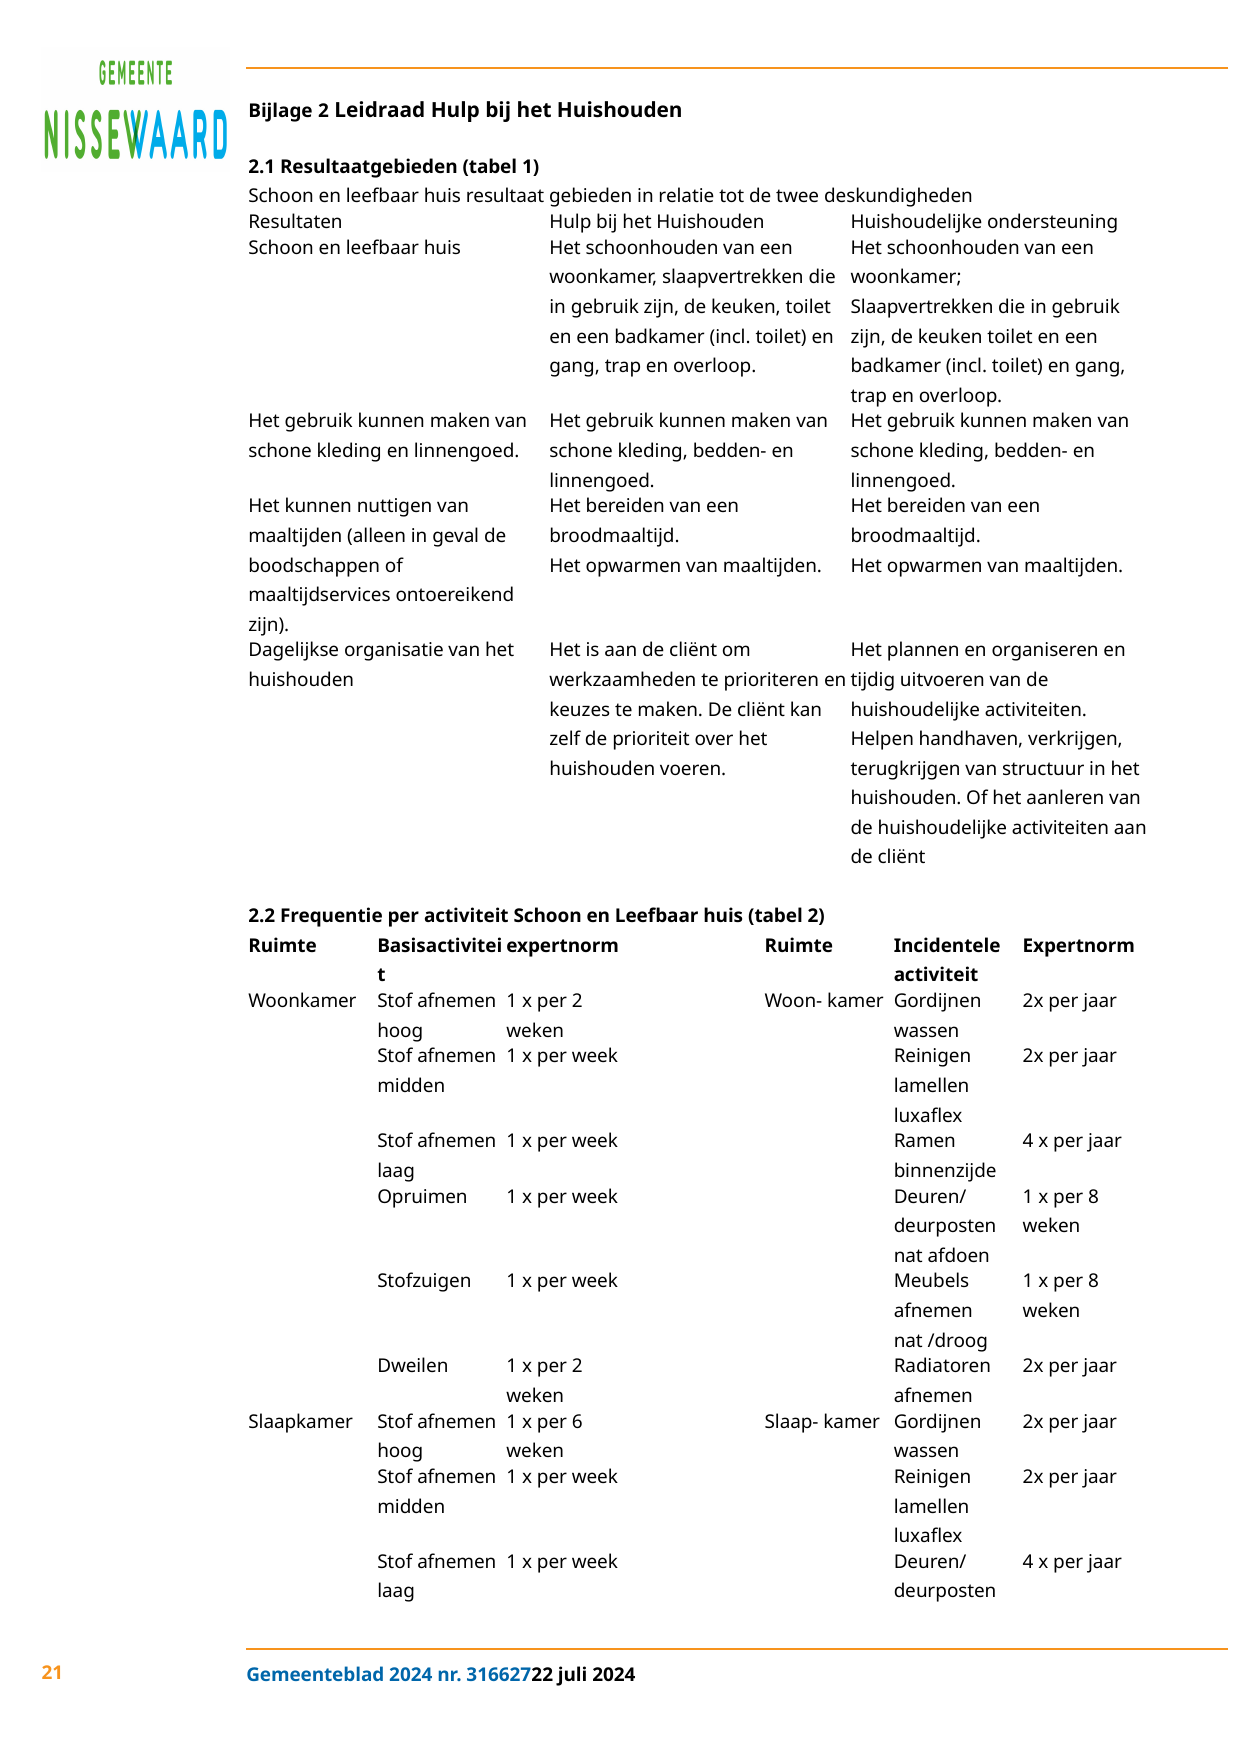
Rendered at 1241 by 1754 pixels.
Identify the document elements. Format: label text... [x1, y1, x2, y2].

table_cell [764, 1268, 893, 1353]
table_cell Dweilen [377, 1353, 506, 1408]
table_cell [248, 1043, 377, 1127]
table_cell 2x per jaar [1023, 987, 1152, 1043]
table_cell 1 x per 8 weken [1023, 1268, 1152, 1353]
table_cell Het schoonhouden van een woonkamer, slaapvertrekken die in gebruik zijn, de keuken, toilet en een badkamer (incl. toilet) en gang, trap en overloop. [549, 234, 850, 408]
table_cell Stof afnemen laag [377, 1128, 506, 1183]
table_cell Het is aan de cliënt om werkzaamheden te prioriteren en keuzes te maken. De cliënt kan zelf de prioriteit over het huishouden voeren. [549, 637, 850, 869]
table_cell 4 x per jaar [1023, 1548, 1152, 1603]
table_cell Schoon en leefbaar huis [248, 234, 549, 408]
table_cell [635, 1183, 764, 1268]
table_cell 2x per jaar [1023, 1353, 1152, 1408]
table_cell [248, 1268, 377, 1353]
table_cell 1 x per 6 weken [506, 1408, 635, 1463]
table_cell Stof afnemen midden [377, 1463, 506, 1548]
table_header Schoon en leefbaar huis resultaat gebieden in relatie tot de twee deskundigheden [248, 183, 1152, 208]
table_cell [248, 1463, 377, 1548]
table_cell Het gebruik kunnen maken van schone kleding en linnengoed. [248, 408, 549, 493]
table_cell Stof afnemen hoog [377, 987, 506, 1043]
table_cell Het gebruik kunnen maken van schone kleding, bedden- en linnengoed. [549, 408, 850, 493]
picture [41, 47, 231, 172]
table_cell Resultaten [248, 208, 549, 234]
table_cell [635, 1408, 764, 1463]
table_cell [635, 1548, 764, 1603]
table_cell 2x per jaar [1023, 1463, 1152, 1548]
table_cell Het schoonhouden van een woonkamer; Slaapvertrekken die in gebruik zijn, de keuken toilet en een badkamer (incl. toilet) en gang, trap en overloop. [850, 234, 1152, 408]
table_cell 1 x per 2 weken [506, 1353, 635, 1408]
table_cell Gordijnen wassen [894, 1408, 1022, 1463]
table_cell [248, 1183, 377, 1268]
table_header Basisactiviteit [377, 932, 506, 987]
table_cell Stofzuigen [377, 1268, 506, 1353]
table_cell Hulp bij het Huishouden [549, 208, 850, 234]
table_cell Slaapkamer [248, 1408, 377, 1463]
table_cell Het bereiden van een broodmaaltijd. Het opwarmen van maaltijden. [549, 493, 850, 637]
table_header Ruimte [248, 932, 377, 987]
table_cell 2x per jaar [1023, 1043, 1152, 1127]
table_cell 4 x per jaar [1023, 1128, 1152, 1183]
table_cell Opruimen [377, 1183, 506, 1268]
table_cell 1 x per week [506, 1548, 635, 1603]
table_cell 1 x per week [506, 1463, 635, 1548]
table_header [635, 932, 764, 987]
table_cell [635, 987, 764, 1043]
table_cell Reinigen lamellen luxaflex [894, 1043, 1022, 1127]
table_cell [248, 1128, 377, 1183]
text Bijlage 2 Leidraad Hulp bij het Huishouden [248, 95, 1152, 123]
table_cell Woonkamer [248, 987, 377, 1043]
table_cell Gordijnen wassen [894, 987, 1022, 1043]
text 2.2 Frequentie per activiteit Schoon en Leefbaar huis (tabel 2) [248, 902, 1152, 928]
table_cell [635, 1268, 764, 1353]
table_cell Stof afnemen laag [377, 1548, 506, 1603]
table_cell Radiatoren afnemen [894, 1353, 1022, 1408]
table_cell Deuren/deurposten nat afdoen [894, 1183, 1022, 1268]
table_cell Het plannen en organiseren en tijdig uitvoeren van de huishoudelijke activiteiten. Helpen handhaven, verkrijgen, terugkrijgen van structuur in het huishouden. Of het aanleren van de huishoudelijke activiteiten aan de cliënt [850, 637, 1152, 869]
table_cell [764, 1043, 893, 1127]
table_cell 1 x per 2 weken [506, 987, 635, 1043]
table_cell 2x per jaar [1023, 1408, 1152, 1463]
table_cell Het kunnen nuttigen van maaltijden (alleen in geval de boodschappen of maaltijdservices ontoereikend zijn). [248, 493, 549, 637]
table_cell [764, 1128, 893, 1183]
table_cell Het gebruik kunnen maken van schone kleding, bedden- en linnengoed. [850, 408, 1152, 493]
table_cell 1 x per 8 weken [1023, 1183, 1152, 1268]
table_cell [635, 1128, 764, 1183]
table_cell [764, 1353, 893, 1408]
table_cell [764, 1183, 893, 1268]
table_header Ruimte [764, 932, 893, 987]
table_cell [635, 1463, 764, 1548]
table_cell Meubels afnemen nat /droog [894, 1268, 1022, 1353]
table_cell Stof afnemen midden [377, 1043, 506, 1127]
table_cell 1 x per week [506, 1268, 635, 1353]
table_cell Het bereiden van een broodmaaltijd. Het opwarmen van maaltijden. [850, 493, 1152, 637]
table_cell [248, 1548, 377, 1603]
table_cell Slaap- kamer [764, 1408, 893, 1463]
table_cell Stof afnemen hoog [377, 1408, 506, 1463]
table_cell 1 x per week [506, 1043, 635, 1127]
text 2.1 Resultaatgebieden (tabel 1) [248, 153, 1152, 179]
table_header expertnorm [506, 932, 635, 987]
table_cell Reinigen lamellen luxaflex [894, 1463, 1022, 1548]
table_cell Ramen binnenzijde [894, 1128, 1022, 1183]
table_header Incidentele activiteit [894, 932, 1022, 987]
table_cell [764, 1463, 893, 1548]
table_cell [764, 1548, 893, 1603]
table_cell Woon- kamer [764, 987, 893, 1043]
table_cell [635, 1043, 764, 1127]
table_cell 1 x per week [506, 1128, 635, 1183]
table_cell [635, 1353, 764, 1408]
table_cell 1 x per week [506, 1183, 635, 1268]
table_header Expertnorm [1023, 932, 1152, 987]
table_cell [248, 1353, 377, 1408]
table_cell Deuren/deurposten [894, 1548, 1022, 1603]
table_cell Huishoudelijke ondersteuning [850, 208, 1152, 234]
table_cell Dagelijkse organisatie van het huishouden [248, 637, 549, 869]
